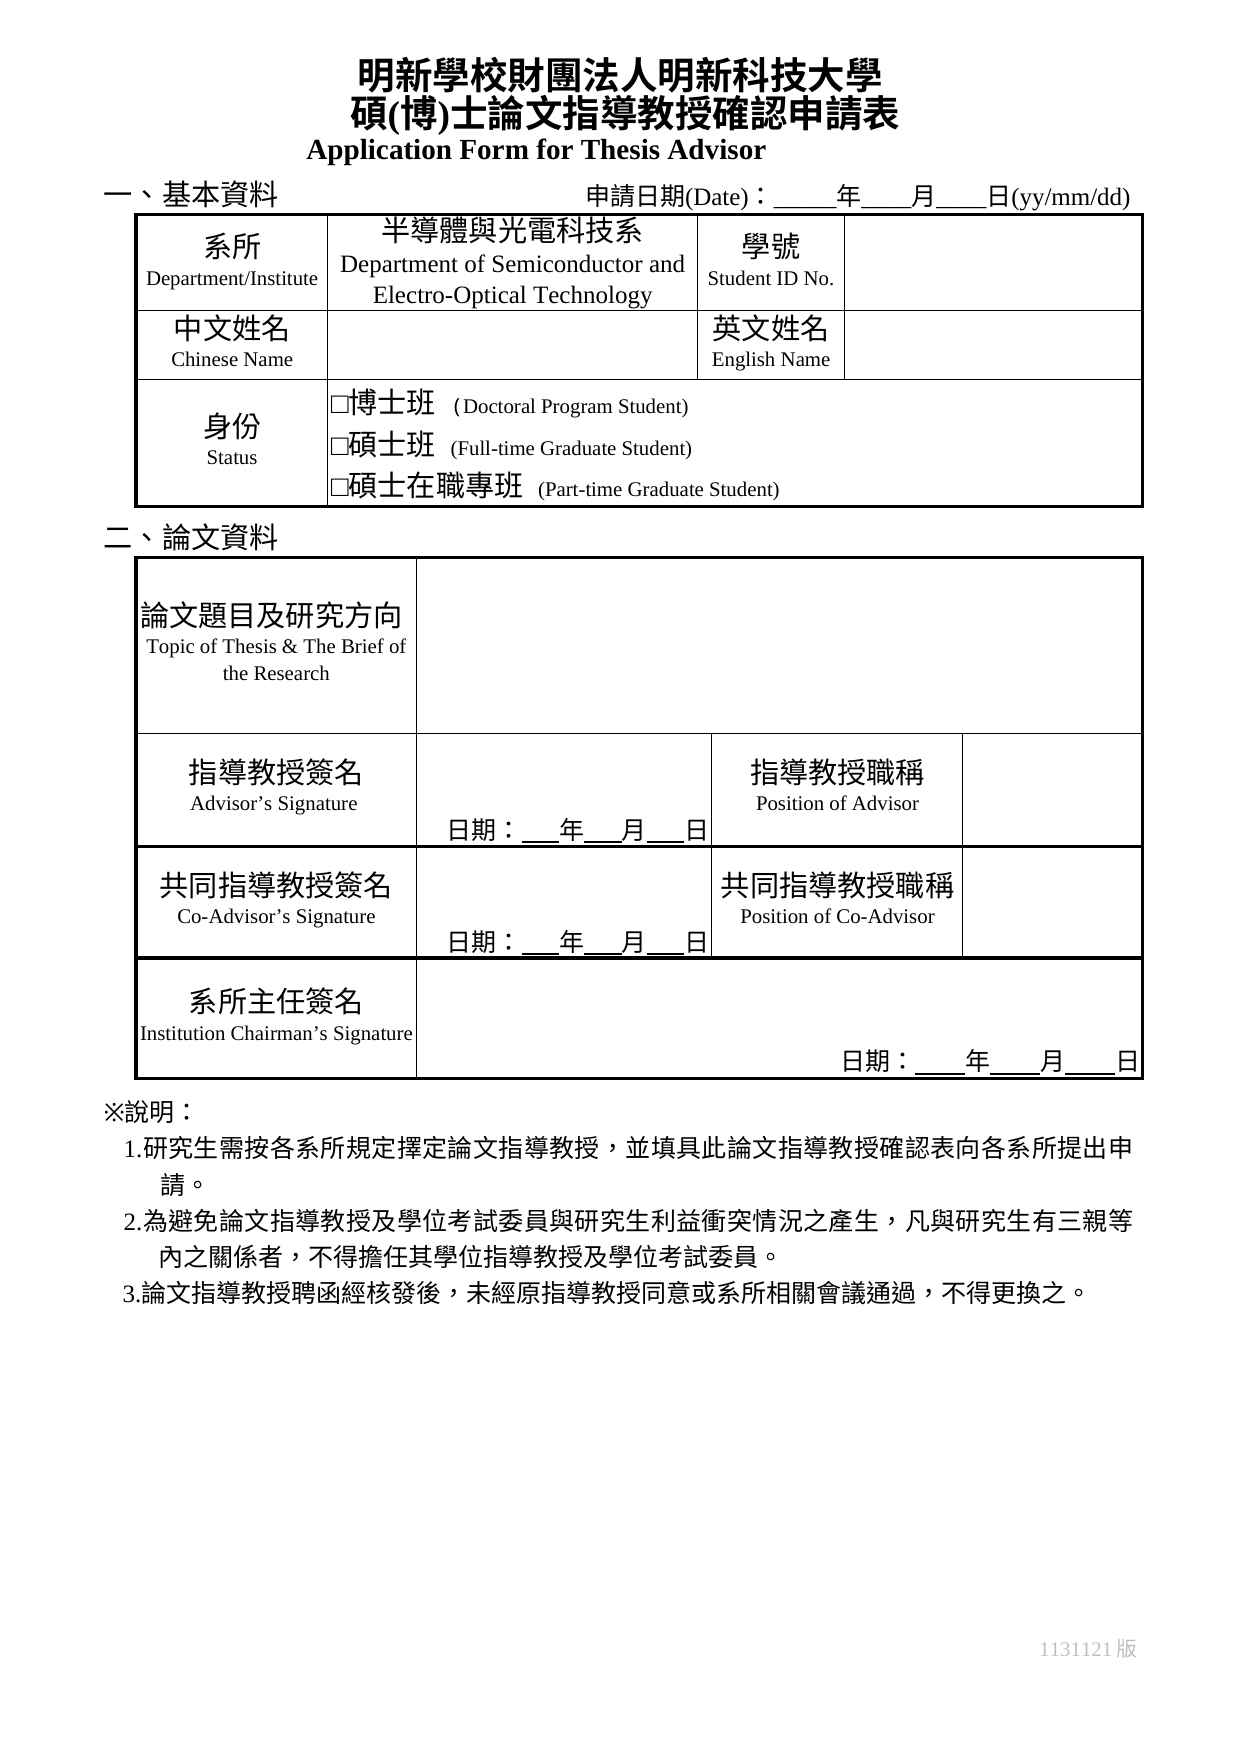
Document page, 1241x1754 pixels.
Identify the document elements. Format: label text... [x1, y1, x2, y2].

table_cell 中文姓名 Chinese Name [138, 311, 327, 379]
text ※說明： [103, 1093, 1137, 1129]
table_cell 日期： 年 月 日 [417, 960, 1141, 1077]
table_cell □博士班 (Doctoral Program Student) □碩士班 (Full-time Graduate Student) □碩士在職專班 (Part-time Graduate Student) [328, 380, 1141, 505]
table_cell 共同指導教授職稱 Position of Co-Advisor [712, 848, 962, 956]
text 1.研究生需按各系所規定擇定論文指導教授，並填具此論文指導教授確認表向各系所提出申請。 [103, 1129, 1137, 1201]
text 2.為避免論文指導教授及學位考試委員與研究生利益衝突情況之產生，凡與研究生有三親等內之關係者，不得擔任其學位指導教授及學位考試委員。 [103, 1201, 1137, 1274]
table_cell 指導教授簽名 Advisor’s Signature [138, 734, 416, 844]
table_cell 共同指導教授簽名 Co-Advisor’s Signature [138, 848, 416, 956]
table_cell [963, 848, 1141, 956]
text Application Form for Thesis Advisor [103, 134, 1137, 166]
table_cell [963, 734, 1141, 844]
text 碩(博)士論文指導教授確認申請表 [103, 97, 1137, 134]
table_cell 英文姓名 English Name [698, 311, 844, 379]
table_cell 系所主任簽名 Institution Chairman’s Signature [138, 960, 416, 1077]
table_header 系所 Department/Institute [138, 216, 327, 310]
table_header [845, 216, 1141, 310]
text 3.論文指導教授聘函經核發後，未經原指導教授同意或系所相關會議通過，不得更換之。 [103, 1274, 1137, 1310]
table_cell [845, 311, 1141, 379]
table_header 半導體與光電科技系 Department of Semiconductor and Electro-Optical Technology [328, 216, 697, 310]
text 一、基本資料 申請日期(Date)：_____年____月____日(yy/mm/dd) [103, 176, 1137, 213]
table_cell 身份 Status [138, 380, 327, 505]
table_cell [328, 311, 697, 379]
table_header [417, 559, 1141, 732]
table_cell 日期： 年 月 日 [417, 734, 711, 844]
table_cell 日期： 年 月 日 [417, 848, 711, 956]
table_cell 指導教授職稱 Position of Advisor [712, 734, 962, 844]
table_header 學號 Student ID No. [698, 216, 844, 310]
text 二、論文資料 [103, 518, 1137, 556]
text 明新學校財團法人明新科技大學 [103, 59, 1137, 97]
table_header 論文題目及研究方向 Topic of Thesis & The Brief of the Research [138, 559, 416, 732]
